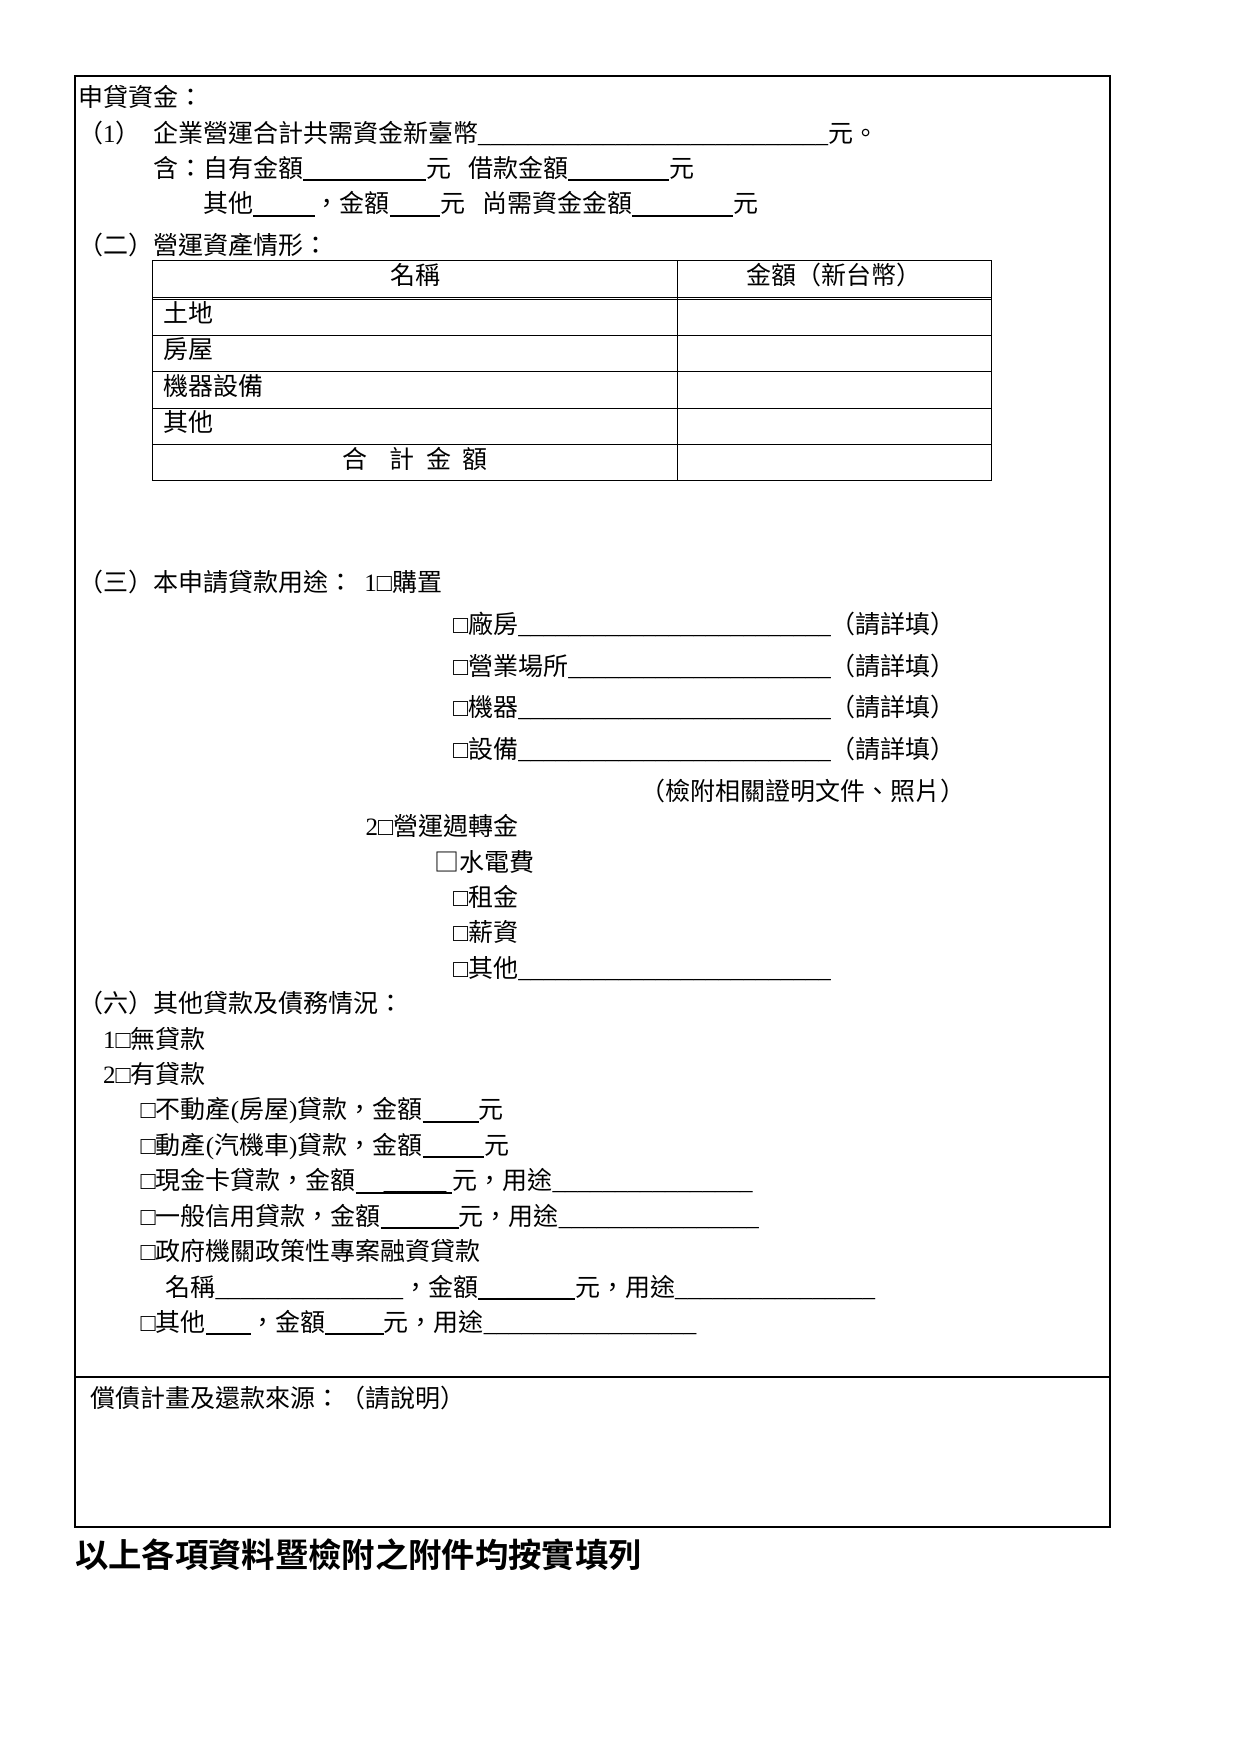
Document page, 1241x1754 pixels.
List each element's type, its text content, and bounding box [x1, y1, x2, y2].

table_cell [678, 336, 991, 371]
table_cell 合 計 金 額 [153, 445, 677, 480]
table_cell 房屋 [153, 336, 677, 371]
table_cell [678, 445, 991, 480]
table_cell [678, 300, 991, 334]
text 以上各項資料暨檢附之附件均按實填列 [75, 1528, 1165, 1577]
table_cell [76, 481, 1109, 523]
table_cell [678, 372, 991, 407]
table_cell 償債計畫及還款來源：（請說明） [76, 1378, 1109, 1526]
table_cell [678, 409, 991, 444]
table_cell 其他 [153, 409, 677, 444]
table_cell 機器設備 [153, 372, 677, 407]
table_cell 土地 [153, 300, 677, 334]
table_header （二）營運資產情形： [76, 225, 1109, 481]
table_cell （三）本申請貸款用途： 1□購置 □廠房_________________________（請詳填） □營業場所_____________________（請詳填） □機器_________________________（請詳填） □設備_________________________（請詳填） （檢附相關證明文件、照片） 2□營運週轉金 □水電費 □租金 □薪資 □其他_________________________ （六）其他貸款及債務情況： 1□無貸款 2□有貸款 □不動產(房屋)貸款，金額 元 □動產(汽機車)貸款，金額 元 □現金卡貸款，金額 _____ 元，用途________________ □一般信用貸款，金額 ____元，用途________________ □政府機關政策性專案融資貸款 名稱_______________，金額 _____ 元，用途________________ □其他 ，金額 _ 元，用途_________________ [76, 523, 1109, 1376]
table_header 金額（新台幣） [678, 261, 991, 297]
table_cell 申貸資金： 企業營運合計共需資金新臺幣____________________________元。 含：自有金額 元 借款金額 元 其他 ，金額 元 尚需資金金額 元 [76, 77, 1109, 225]
table_header 名稱 [153, 261, 677, 297]
